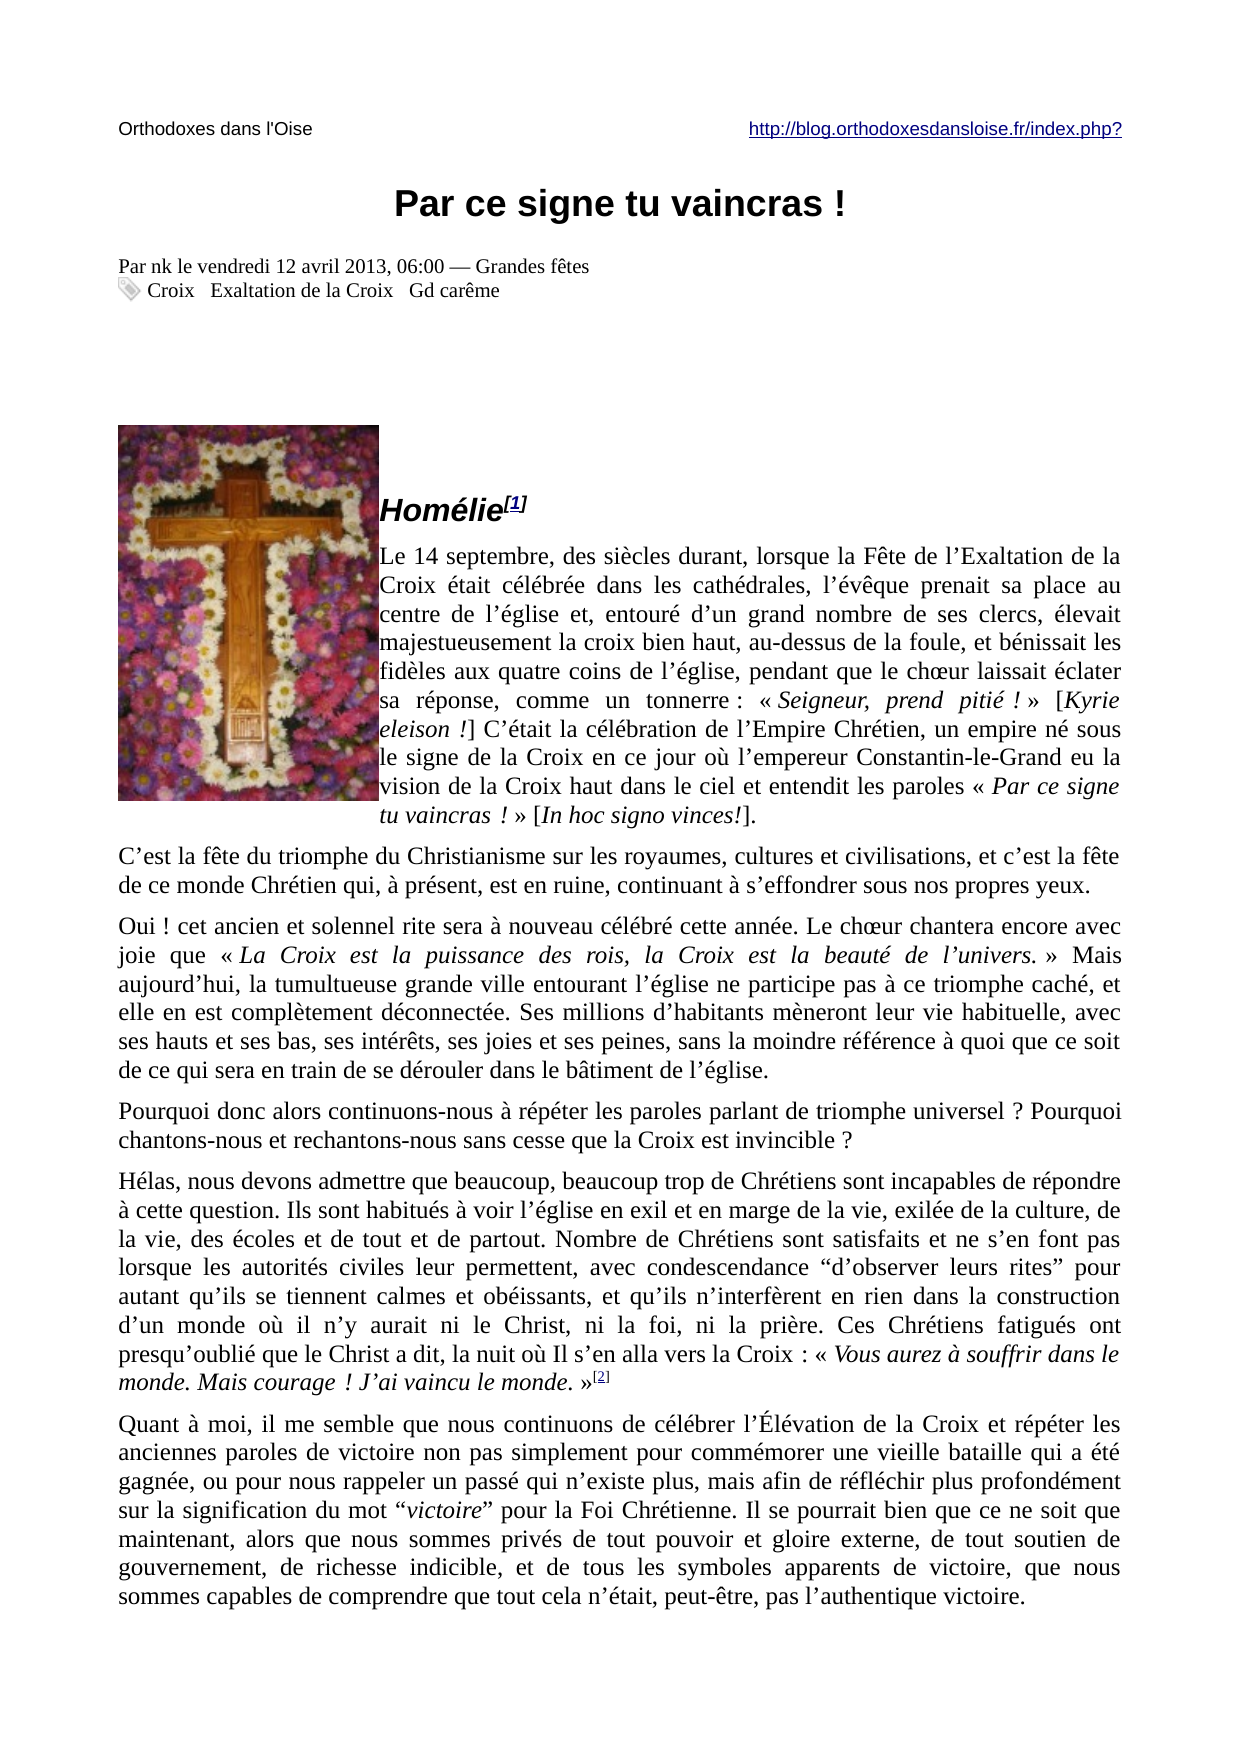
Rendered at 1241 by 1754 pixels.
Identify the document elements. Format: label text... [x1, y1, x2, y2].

text Pourquoi donc alors continuons-nous à répéter les paroles parlant de triomphe universel ? Pourquoi chantons-nous et rechantons-nous sans cesse que la Croix est invincible ? [118, 1096, 1122, 1154]
text Le 14 septembre, des siècles durant, lorsque la Fête de l’Exaltation de la Croix était célébrée dans les cathédrales, l’évêque prenait sa place au centre de l’église et, entouré d’un grand nombre de ses clercs, élevait majestueusement la croix bien haut, au-dessus de la foule, et bénissait les fidèles aux quatre coins de l’église, pendant que le chœur laissait éclater sa réponse, comme un tonnerre : « Seigneur, prend pitié ! » [Kyrie eleison !] C’était la célébration de l’Empire Chrétien, un empire né sous le signe de la Croix en ce jour où l’empereur Constantin-le-Grand eu la vision de la Croix haut dans le ciel et entendit les paroles « Par ce signe tu vaincras ! » [In hoc signo vinces!]. [118, 541, 1122, 829]
text Oui ! cet ancien et solennel rite sera à nouveau célébré cette année. Le chœur chantera encore avec joie que « La Croix est la puissance des rois, la Croix est la beauté de l’univers. » Mais aujourd’hui, la tumultueuse grande ville entourant l’église ne participe pas à ce triomphe caché, et elle en est complètement déconnectée. Ses millions d’habitants mèneront leur vie habituelle, avec ses hauts et ses bas, ses intérêts, ses joies et ses peines, sans la moindre référence à quoi que ce soit de ce qui sera en train de se dérouler dans le bâtiment de l’église. [118, 911, 1122, 1084]
text C’est la fête du triomphe du Christianisme sur les royaumes, cultures et civilisations, et c’est la fête de ce monde Chrétien qui, à présent, est en ruine, continuant à s’effondrer sous nos propres yeux. [118, 841, 1122, 899]
text Par nk le vendredi 12 avril 2013, 06:00 — Grandes fêtes [118, 254, 1122, 278]
picture [118, 277, 142, 302]
text Croix Exaltation de la Croix Gd carême [142, 278, 1122, 302]
text Quant à moi, il me semble que nous continuons de célébrer l’Élévation de la Croix et répéter les anciennes paroles de victoire non pas simplement pour commémorer une vieille bataille qui a été gagnée, ou pour nous rappeler un passé qui n’existe plus, mais afin de réfléchir plus profondément sur la signification du mot “victoire” pour la Foi Chrétienne. Il se pourrait bien que ce ne soit que maintenant, alors que nous sommes privés de tout pouvoir et gloire externe, de tout soutien de gouvernement, de richesse indicible, et de tous les symboles apparents de victoire, que nous sommes capables de comprendre que tout cela n’était, peut-être, pas l’authentique victoire. [118, 1409, 1122, 1610]
subtitle Homélie[1] [379, 492, 1122, 529]
picture [118, 425, 379, 801]
title Par ce signe tu vaincras ! [118, 181, 1122, 224]
text Hélas, nous devons admettre que beaucoup, beaucoup trop de Chrétiens sont incapables de répondre à cette question. Ils sont habitués à voir l’église en exil et en marge de la vie, exilée de la culture, de la vie, des écoles et de tout et de partout. Nombre de Chrétiens sont satisfaits et ne s’en font pas lorsque les autorités civiles leur permettent, avec condescendance “d’observer leurs rites” pour autant qu’ils se tiennent calmes et obéissants, et qu’ils n’interfèrent en rien dans la construction d’un monde où il n’y aurait ni le Christ, ni la foi, ni la prière. Ces Chrétiens fatigués ont presqu’oublié que le Christ a dit, la nuit où Il s’en alla vers la Croix : « Vous aurez à souffrir dans le monde. Mais courage ! J’ai vaincu le monde. »[2] [118, 1166, 1122, 1396]
text Orthodoxes dans l'Oise http://blog.orthodoxesdansloise.fr/index.php? [118, 118, 1122, 140]
